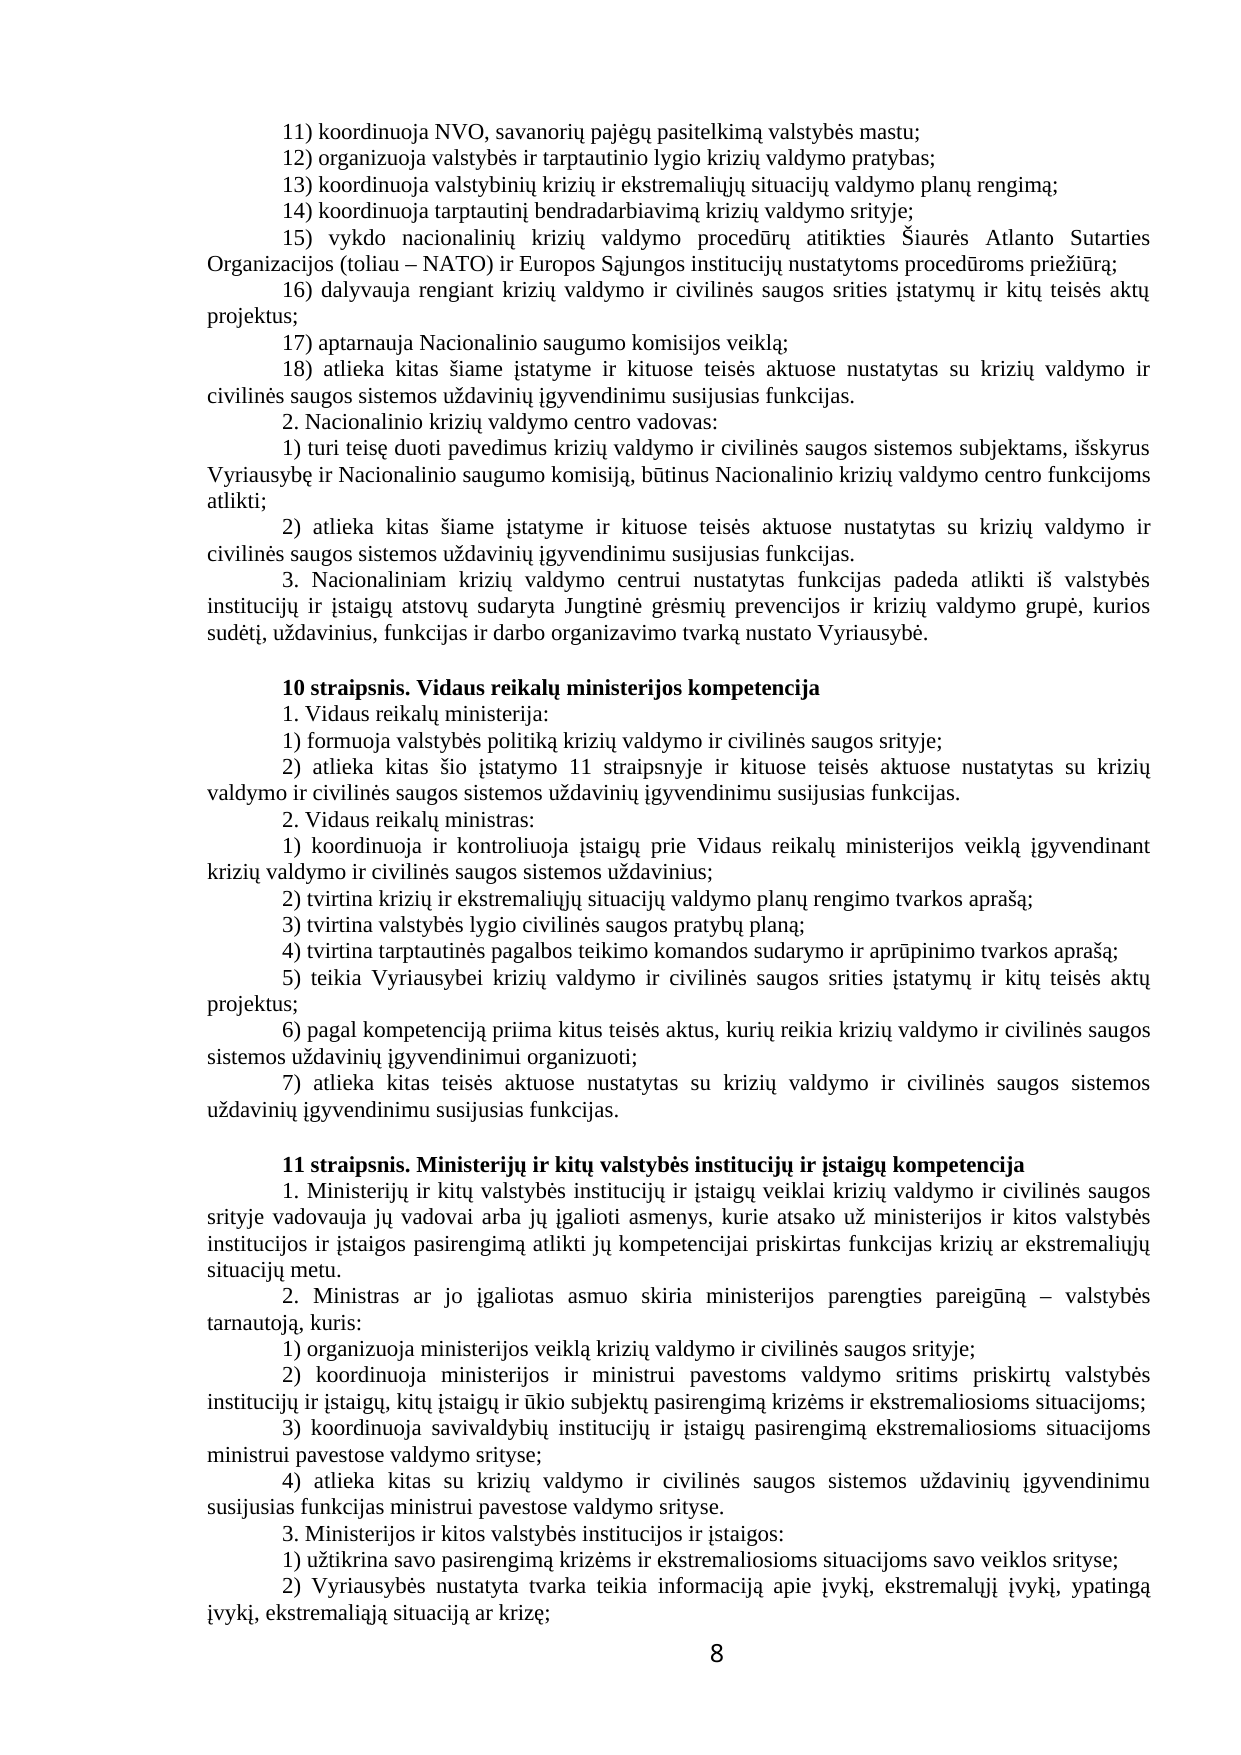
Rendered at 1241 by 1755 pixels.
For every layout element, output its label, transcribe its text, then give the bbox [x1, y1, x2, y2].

text 7) atlieka kitas teisės aktuose nustatytas su krizių valdymo ir civilinės saugos sistemos uždavinių įgyvendinimu susijusias funkcijas. [207, 1069, 1152, 1122]
text 13) koordinuoja valstybinių krizių ir ekstremaliųjų situacijų valdymo planų rengimą; [207, 171, 1152, 197]
text 2) atlieka kitas šio įstatymo 11 straipsnyje ir kituose teisės aktuose nustatytas su krizių valdymo ir civilinės saugos sistemos uždavinių įgyvendinimu susijusias funkcijas. [207, 753, 1152, 806]
text 14) koordinuoja tarptautinį bendradarbiavimą krizių valdymo srityje; [207, 197, 1152, 223]
text 1. Vidaus reikalų ministerija: [207, 700, 1152, 727]
text 2. Ministras ar jo įgaliotas asmuo skiria ministerijos parengties pareigūną – valstybės tarnautoją, kuris: [207, 1282, 1152, 1335]
text 11 straipsnis. Ministerijų ir kitų valstybės institucijų ir įstaigų kompetencija [207, 1151, 1152, 1177]
text 2. Vidaus reikalų ministras: [207, 806, 1152, 832]
text 18) atlieka kitas šiame įstatyme ir kituose teisės aktuose nustatytas su krizių valdymo ir civilinės saugos sistemos uždavinių įgyvendinimu susijusias funkcijas. [207, 355, 1152, 408]
text 15) vykdo nacionalinių krizių valdymo procedūrų atitikties Šiaurės Atlanto Sutarties Organizacijos (toliau – NATO) ir Europos Sąjungos institucijų nustatytoms procedūroms priežiūrą; [207, 223, 1152, 276]
text 3) koordinuoja savivaldybių institucijų ir įstaigų pasirengimą ekstremaliosioms situacijoms ministrui pavestose valdymo srityse; [207, 1414, 1152, 1467]
text 4) atlieka kitas su krizių valdymo ir civilinės saugos sistemos uždavinių įgyvendinimu susijusias funkcijas ministrui pavestose valdymo srityse. [207, 1467, 1152, 1520]
text 10 straipsnis. Vidaus reikalų ministerijos kompetencija [207, 674, 1152, 700]
text 1. Ministerijų ir kitų valstybės institucijų ir įstaigų veiklai krizių valdymo ir civilinės saugos srityje vadovauja jų vadovai arba jų įgalioti asmenys, kurie atsako už ministerijos ir kitos valstybės institucijos ir įstaigos pasirengimą atlikti jų kompetencijai priskirtas funkcijas krizių ar ekstremaliųjų situacijų metu. [207, 1177, 1152, 1282]
text 5) teikia Vyriausybei krizių valdymo ir civilinės saugos srities įstatymų ir kitų teisės aktų projektus; [207, 964, 1152, 1017]
text 1) turi teisę duoti pavedimus krizių valdymo ir civilinės saugos sistemos subjektams, išskyrus Vyriausybę ir Nacionalinio saugumo komisiją, būtinus Nacionalinio krizių valdymo centro funkcijoms atlikti; [207, 434, 1152, 513]
text 1) užtikrina savo pasirengimą krizėms ir ekstremaliosioms situacijoms savo veiklos srityse; [207, 1546, 1152, 1572]
text 1) formuoja valstybės politiką krizių valdymo ir civilinės saugos srityje; [207, 727, 1152, 753]
text 2) Vyriausybės nustatyta tvarka teikia informaciją apie įvykį, ekstremalųjį įvykį, ypatingą įvykį, ekstremaliąją situaciją ar krizę; [207, 1572, 1152, 1625]
text 1) organizuoja ministerijos veiklą krizių valdymo ir civilinės saugos srityje; [207, 1335, 1152, 1362]
text 2) koordinuoja ministerijos ir ministrui pavestoms valdymo sritims priskirtų valstybės institucijų ir įstaigų, kitų įstaigų ir ūkio subjektų pasirengimą krizėms ir ekstremaliosioms situacijoms; [207, 1362, 1152, 1414]
text 2) tvirtina krizių ir ekstremaliųjų situacijų valdymo planų rengimo tvarkos aprašą; [207, 885, 1152, 911]
text 12) organizuoja valstybės ir tarptautinio lygio krizių valdymo pratybas; [207, 144, 1152, 171]
text 2) atlieka kitas šiame įstatyme ir kituose teisės aktuose nustatytas su krizių valdymo ir civilinės saugos sistemos uždavinių įgyvendinimu susijusias funkcijas. [207, 513, 1152, 566]
text 11) koordinuoja NVO, savanorių pajėgų pasitelkimą valstybės mastu; [207, 118, 1152, 144]
text 3) tvirtina valstybės lygio civilinės saugos pratybų planą; [207, 911, 1152, 937]
text 17) aptarnauja Nacionalinio saugumo komisijos veiklą; [207, 329, 1152, 355]
text 1) koordinuoja ir kontroliuoja įstaigų prie Vidaus reikalų ministerijos veiklą įgyvendinant krizių valdymo ir civilinės saugos sistemos uždavinius; [207, 832, 1152, 885]
text 4) tvirtina tarptautinės pagalbos teikimo komandos sudarymo ir aprūpinimo tvarkos aprašą; [207, 937, 1152, 964]
text 3. Nacionaliniam krizių valdymo centrui nustatytas funkcijas padeda atlikti iš valstybės institucijų ir įstaigų atstovų sudaryta Jungtinė grėsmių prevencijos ir krizių valdymo grupė, kurios sudėtį, uždavinius, funkcijas ir darbo organizavimo tvarką nustato Vyriausybė. [207, 566, 1152, 645]
text 2. Nacionalinio krizių valdymo centro vadovas: [207, 408, 1152, 434]
text 16) dalyvauja rengiant krizių valdymo ir civilinės saugos srities įstatymų ir kitų teisės aktų projektus; [207, 276, 1152, 329]
text 6) pagal kompetenciją priima kitus teisės aktus, kurių reikia krizių valdymo ir civilinės saugos sistemos uždavinių įgyvendinimui organizuoti; [207, 1017, 1152, 1069]
text 3. Ministerijos ir kitos valstybės institucijos ir įstaigos: [207, 1520, 1152, 1546]
